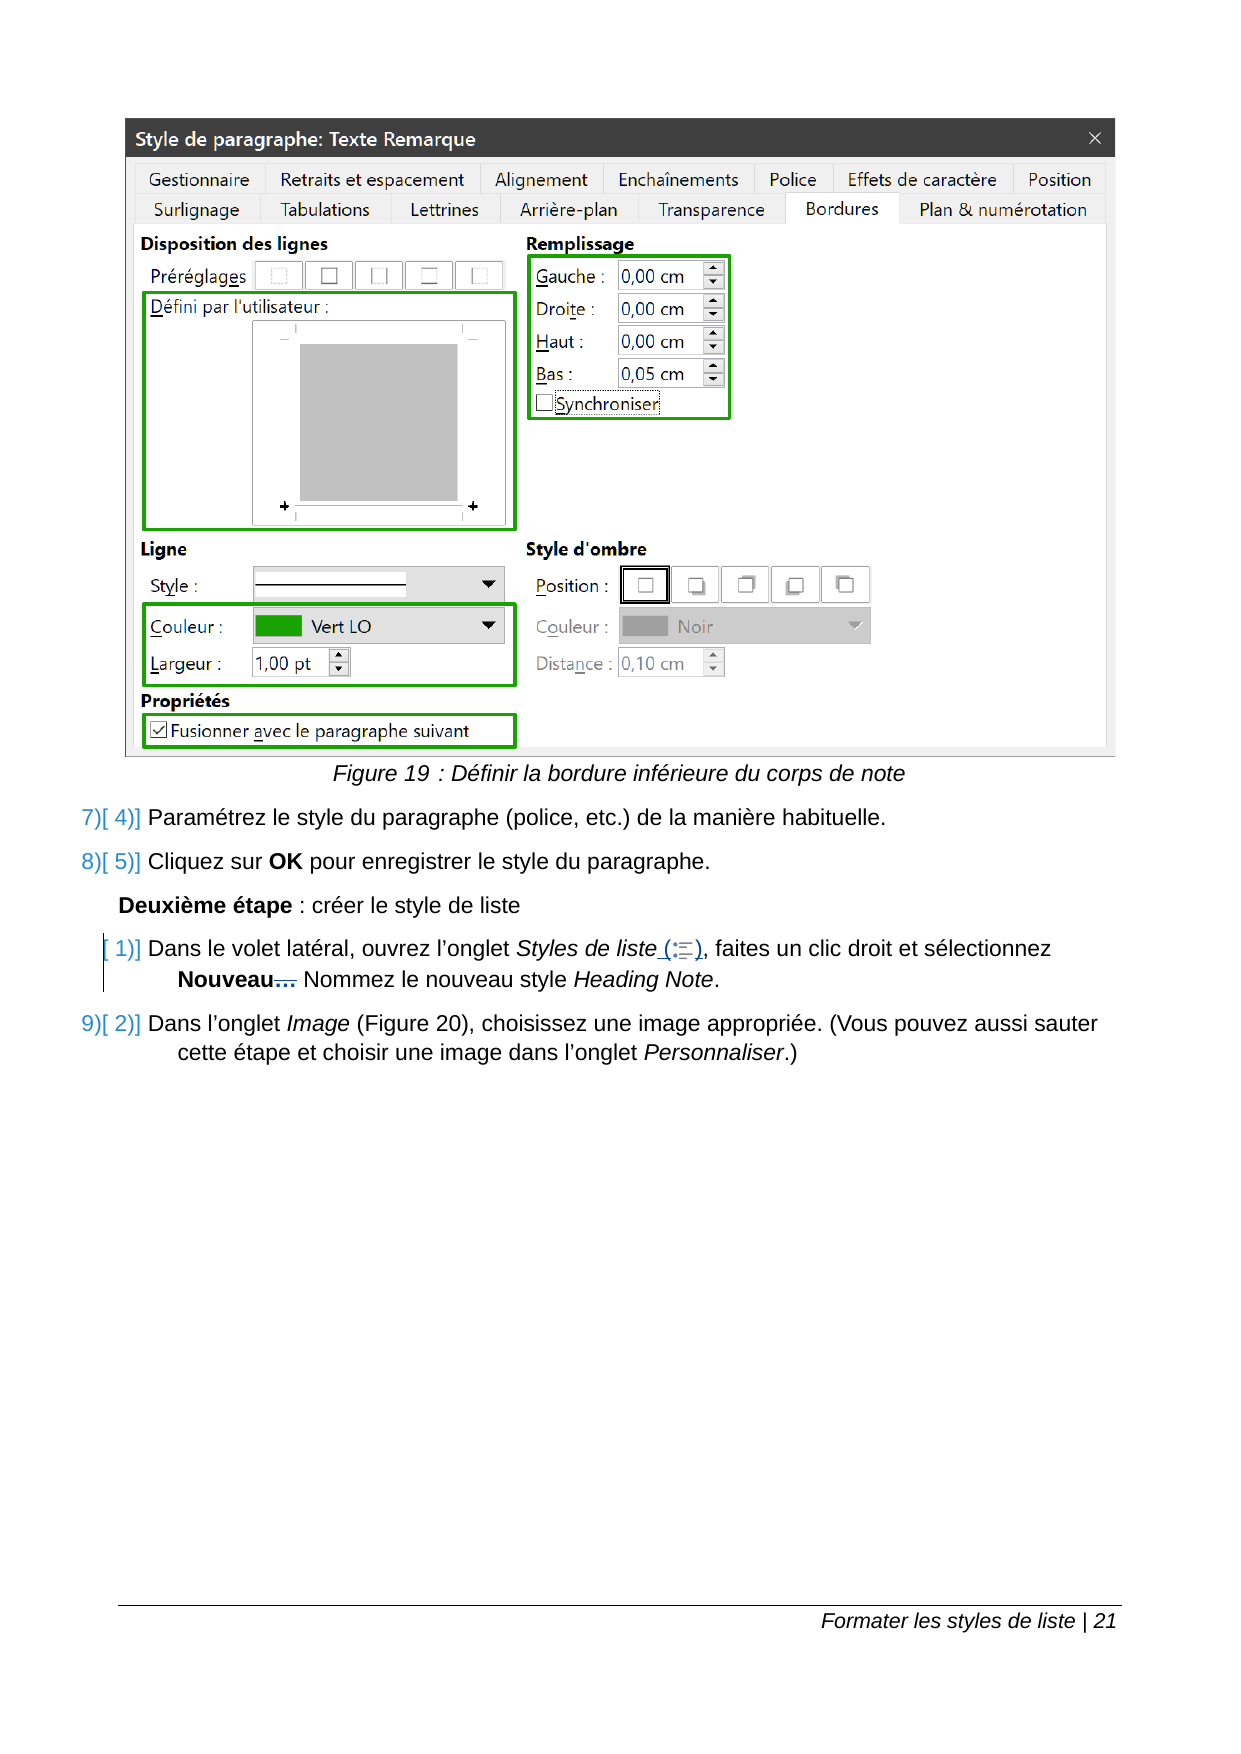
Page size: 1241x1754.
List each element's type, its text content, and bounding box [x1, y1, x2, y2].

list Paramétrez le style du paragraphe (police, etc.) de la manière habituelle. [148, 801, 1122, 830]
text Deuxième étape : créer le style de liste [118, 889, 1122, 918]
text Figure 19 : Définir la bordure inférieure du corps de note [118, 757, 1122, 786]
list Dans le volet latéral, ouvrez l’onglet Styles de liste (), faites un clic droit et sélectionnez Nouveau Nommez le nouveau style Heading Note. [148, 933, 1122, 992]
list Cliquez sur OK pour enregistrer le style du paragraphe. [148, 845, 1122, 874]
list Dans l’onglet Image (Figure 20), choisissez une image appropriée. (Vous pouvez aussi sauter cette étape et choisir une image dans l’onglet Personnaliser.) [148, 1007, 1122, 1066]
